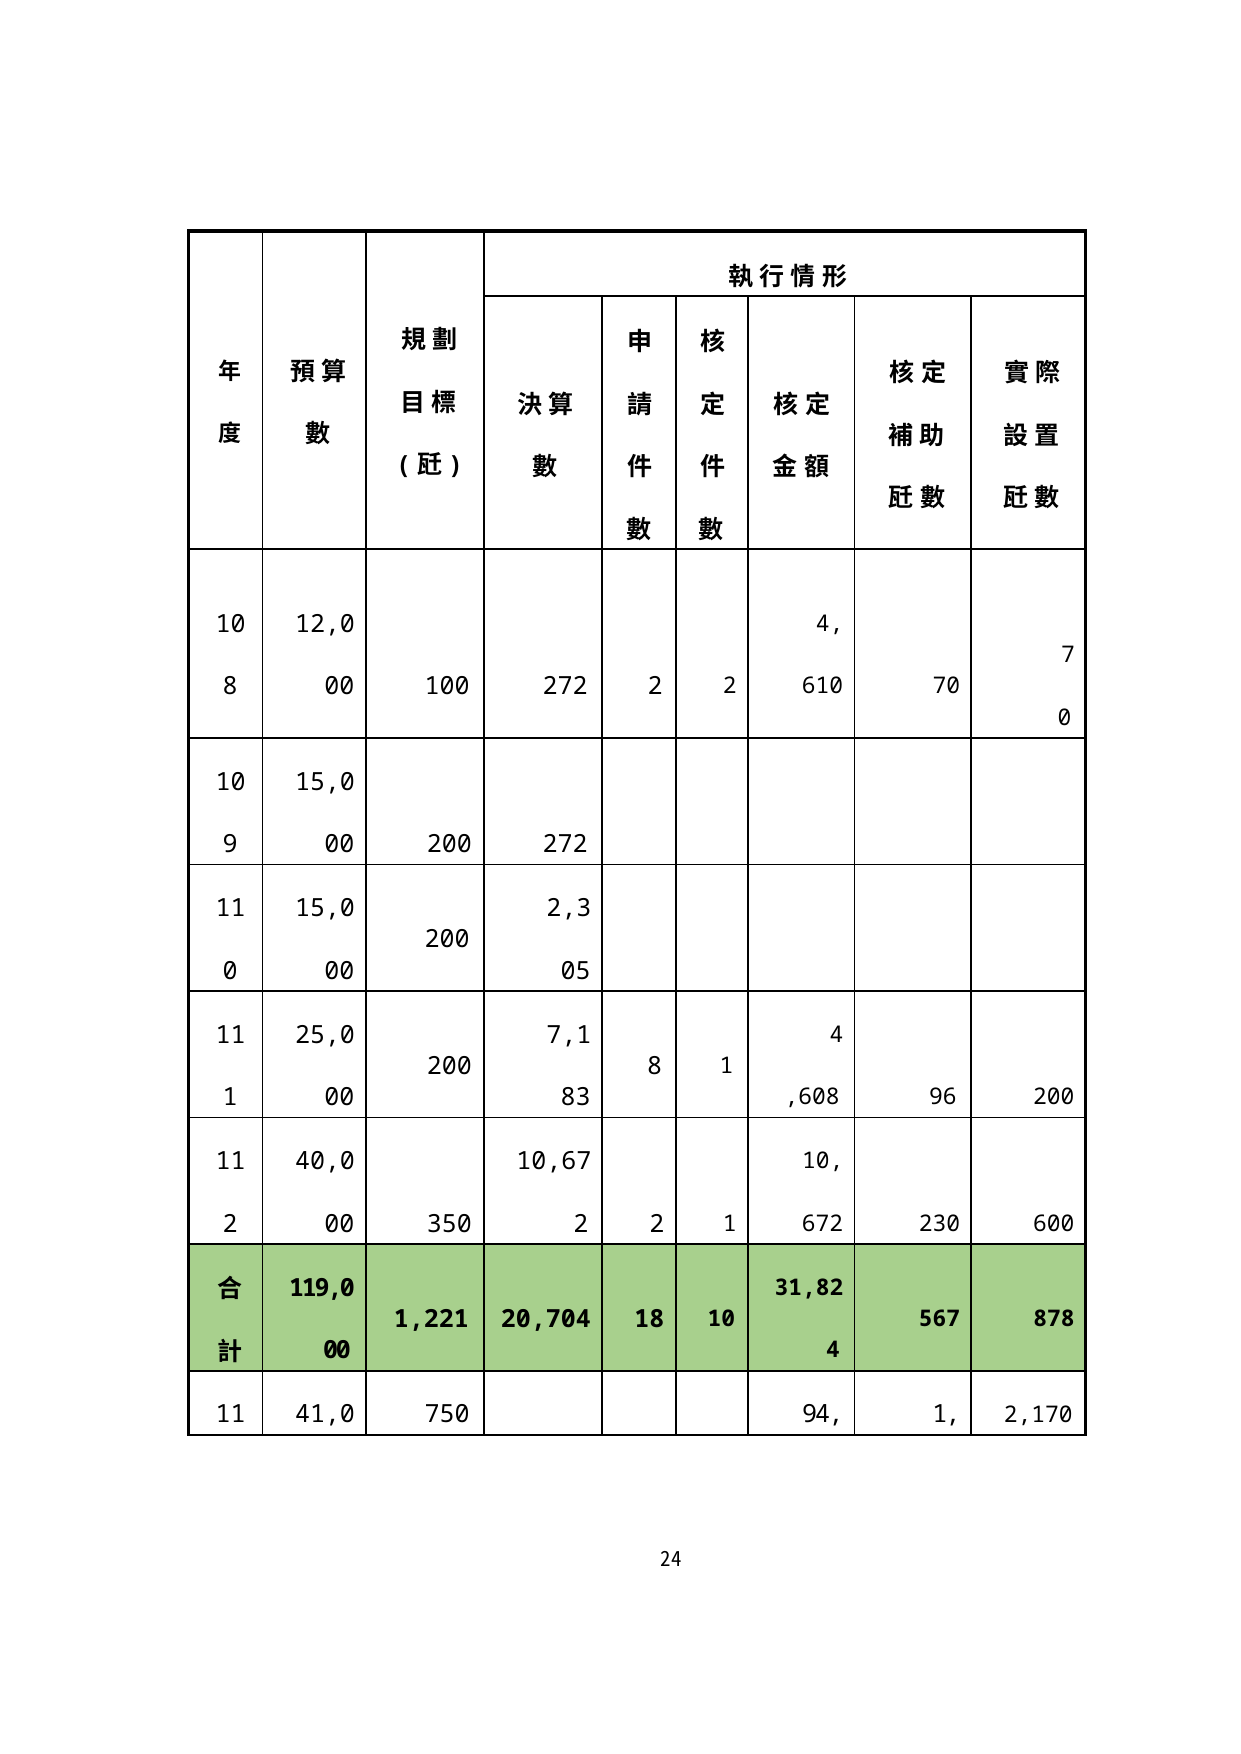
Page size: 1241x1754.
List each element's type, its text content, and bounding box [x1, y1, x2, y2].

table_cell 10 [677, 1245, 747, 1370]
table_cell 40,000 [263, 1118, 365, 1243]
table_cell 111 [190, 992, 262, 1117]
table_cell 核定補助瓩數 [855, 297, 970, 548]
table_cell 2 [603, 550, 675, 737]
table_cell 600 [972, 1118, 1084, 1243]
table_cell 878 [972, 1245, 1084, 1370]
table_cell 10,672 [749, 1118, 854, 1243]
table_cell 200 [367, 739, 483, 864]
table_cell 70 [855, 550, 970, 737]
table_cell [749, 739, 854, 864]
table_cell 4,610 [749, 550, 854, 737]
table_cell 2,170 [972, 1372, 1084, 1434]
table_cell 15,000 [263, 739, 365, 864]
table_cell 8 [603, 992, 675, 1117]
table_cell [972, 865, 1084, 990]
table_cell 核定金額 [749, 297, 854, 548]
table_cell 1, [855, 1372, 970, 1434]
table_cell 200 [367, 992, 483, 1117]
table_cell [749, 865, 854, 990]
table_cell 18 [603, 1245, 675, 1370]
table_cell 94, [749, 1372, 854, 1434]
table_cell 272 [485, 739, 601, 864]
table_cell 100 [367, 550, 483, 737]
table_cell [855, 865, 970, 990]
table_cell [972, 739, 1084, 864]
table_cell 10,672 [485, 1118, 601, 1243]
table_header 規劃目標(瓩) [367, 233, 483, 548]
table_cell 2,305 [485, 865, 601, 990]
table_cell 109 [190, 739, 262, 864]
table_cell 110 [190, 865, 262, 990]
table_cell 1,221 [367, 1245, 483, 1370]
table_cell 350 [367, 1118, 483, 1243]
table_cell 31,824 [749, 1245, 854, 1370]
table_cell 230 [855, 1118, 970, 1243]
table_cell 20,704 [485, 1245, 601, 1370]
table_cell 7,183 [485, 992, 601, 1117]
table_cell [603, 865, 675, 990]
table_cell 567 [855, 1245, 970, 1370]
table_cell 750 [367, 1372, 483, 1434]
table_header 執行情形 [485, 233, 1084, 295]
table_cell [855, 739, 970, 864]
table_cell [603, 739, 675, 864]
table_cell 96 [855, 992, 970, 1117]
table_cell 申請件數 [603, 297, 675, 548]
table_cell 15,000 [263, 865, 365, 990]
table_cell 12,000 [263, 550, 365, 737]
table_cell 200 [367, 865, 483, 990]
table_cell 108 [190, 550, 262, 737]
table_header 年度 [190, 233, 262, 548]
table_cell [677, 1372, 747, 1434]
table_cell 272 [485, 550, 601, 737]
table_cell [603, 1372, 675, 1434]
table_cell 1 [677, 1118, 747, 1243]
table_cell 實際設置 瓩數 [972, 297, 1084, 548]
table_cell 11 [190, 1372, 262, 1434]
table_cell [485, 1372, 601, 1434]
table_cell 核定件數 [677, 297, 747, 548]
table_cell 合計 [190, 1245, 262, 1370]
table_cell 決算數 [485, 297, 601, 548]
table_header 預算數 [263, 233, 365, 548]
table_cell 70 [972, 550, 1084, 737]
table_cell 119,000 [263, 1245, 365, 1370]
table_cell 200 [972, 992, 1084, 1117]
table_cell 25,000 [263, 992, 365, 1117]
table_cell 1 [677, 992, 747, 1117]
table_cell 41,0 [263, 1372, 365, 1434]
table_cell 2 [603, 1118, 675, 1243]
table_cell 112 [190, 1118, 262, 1243]
table_cell 2 [677, 550, 747, 737]
table_cell [677, 739, 747, 864]
table_cell [677, 865, 747, 990]
table_cell 4,608 [749, 992, 854, 1117]
